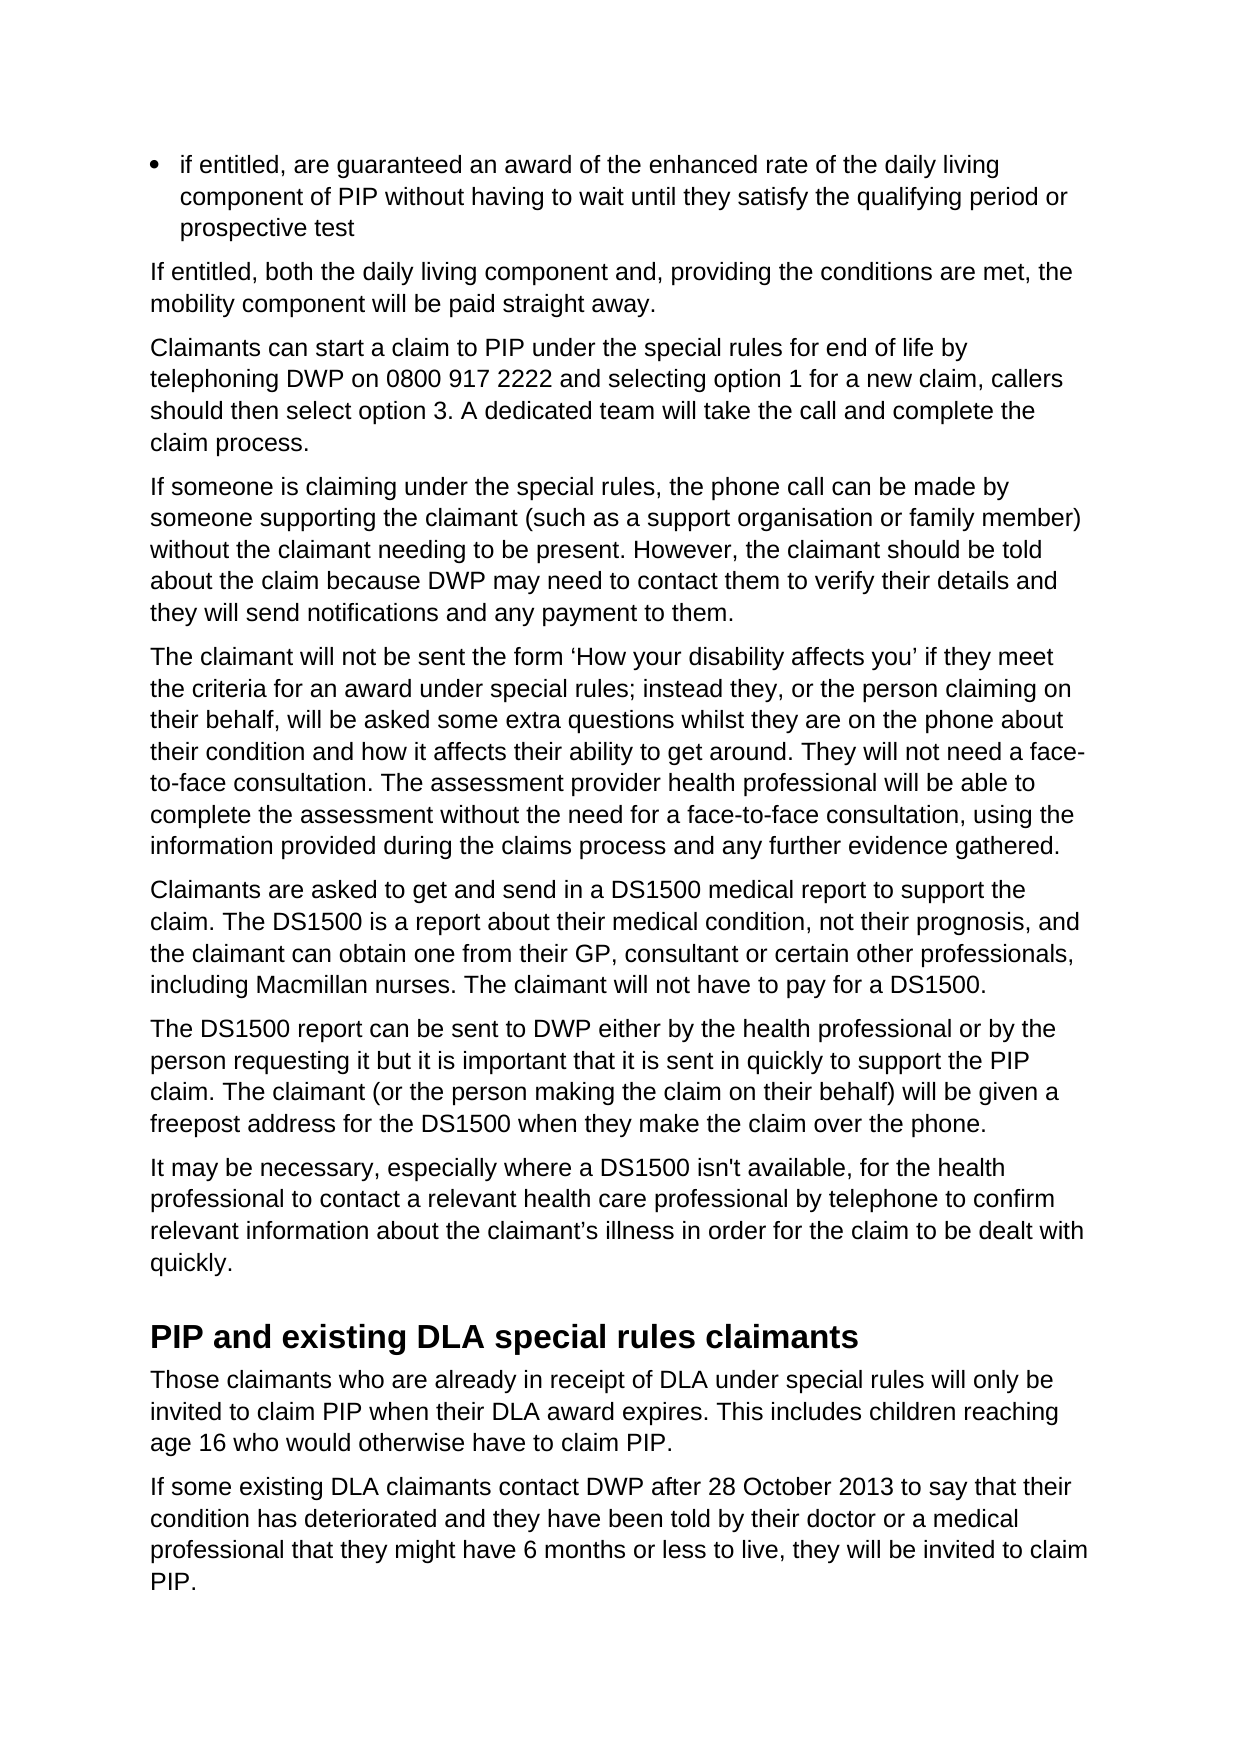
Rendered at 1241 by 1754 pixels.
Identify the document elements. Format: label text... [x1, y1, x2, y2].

text The DS1500 report can be sent to DWP either by the health professional or by the person requesting it but it is important that it is sent in quickly to support the PIP claim. The claimant (or the person making the claim on their behalf) will be given a freepost address for the DS1500 when they make the claim over the phone. [150, 1014, 1090, 1138]
list if entitled, are guaranteed an award of the enhanced rate of the daily living component of PIP without having to wait until they satisfy the qualifying period or prospective test [150, 150, 1090, 242]
text Claimants are asked to get and send in a DS1500 medical report to support the claim. The DS1500 is a report about their medical condition, not their prognosis, and the claimant can obtain one from their GP, consultant or certain other professionals, including Macmillan nurses. The claimant will not have to pay for a DS1500. [150, 875, 1090, 999]
text If entitled, both the daily living component and, providing the conditions are met, the mobility component will be paid straight away. [150, 257, 1090, 318]
text Those claimants who are already in receipt of DLA under special rules will only be invited to claim PIP when their DLA award expires. This includes children reaching age 16 who would otherwise have to claim PIP. [150, 1365, 1090, 1457]
text It may be necessary, especially where a DS1500 isn't available, for the health professional to contact a relevant health care professional by telephone to confirm relevant information about the claimant’s illness in order for the claim to be dealt with quickly. [150, 1153, 1090, 1276]
text The claimant will not be sent the form ‘How your disability affects you’ if they meet the criteria for an award under special rules; instead they, or the person claiming on their behalf, will be asked some extra questions whilst they are on the phone about their condition and how it affects their ability to get around. They will not need a face-to-face consultation. The assessment provider health professional will be able to complete the assessment without the need for a face-to-face consultation, using the information provided during the claims process and any further evidence gathered. [150, 642, 1090, 860]
text Claimants can start a claim to PIP under the special rules for end of life by telephoning DWP on 0800 917 2222 and selecting option 1 for a new claim, callers should then select option 3. A dedicated team will take the call and complete the claim process. [150, 333, 1090, 456]
text If some existing DLA claimants contact DWP after 28 October 2013 to say that their condition has deteriorated and they have been told by their doctor or a medical professional that they might have 6 months or less to live, they will be invited to claim PIP. [150, 1472, 1090, 1596]
subtitle PIP and existing DLA special rules claimants [150, 1317, 1090, 1355]
text If someone is claiming under the special rules, the phone call can be made by someone supporting the claimant (such as a support organisation or family member) without the claimant needing to be present. However, the claimant should be told about the claim because DWP may need to contact them to verify their details and they will send notifications and any payment to them. [150, 472, 1090, 627]
